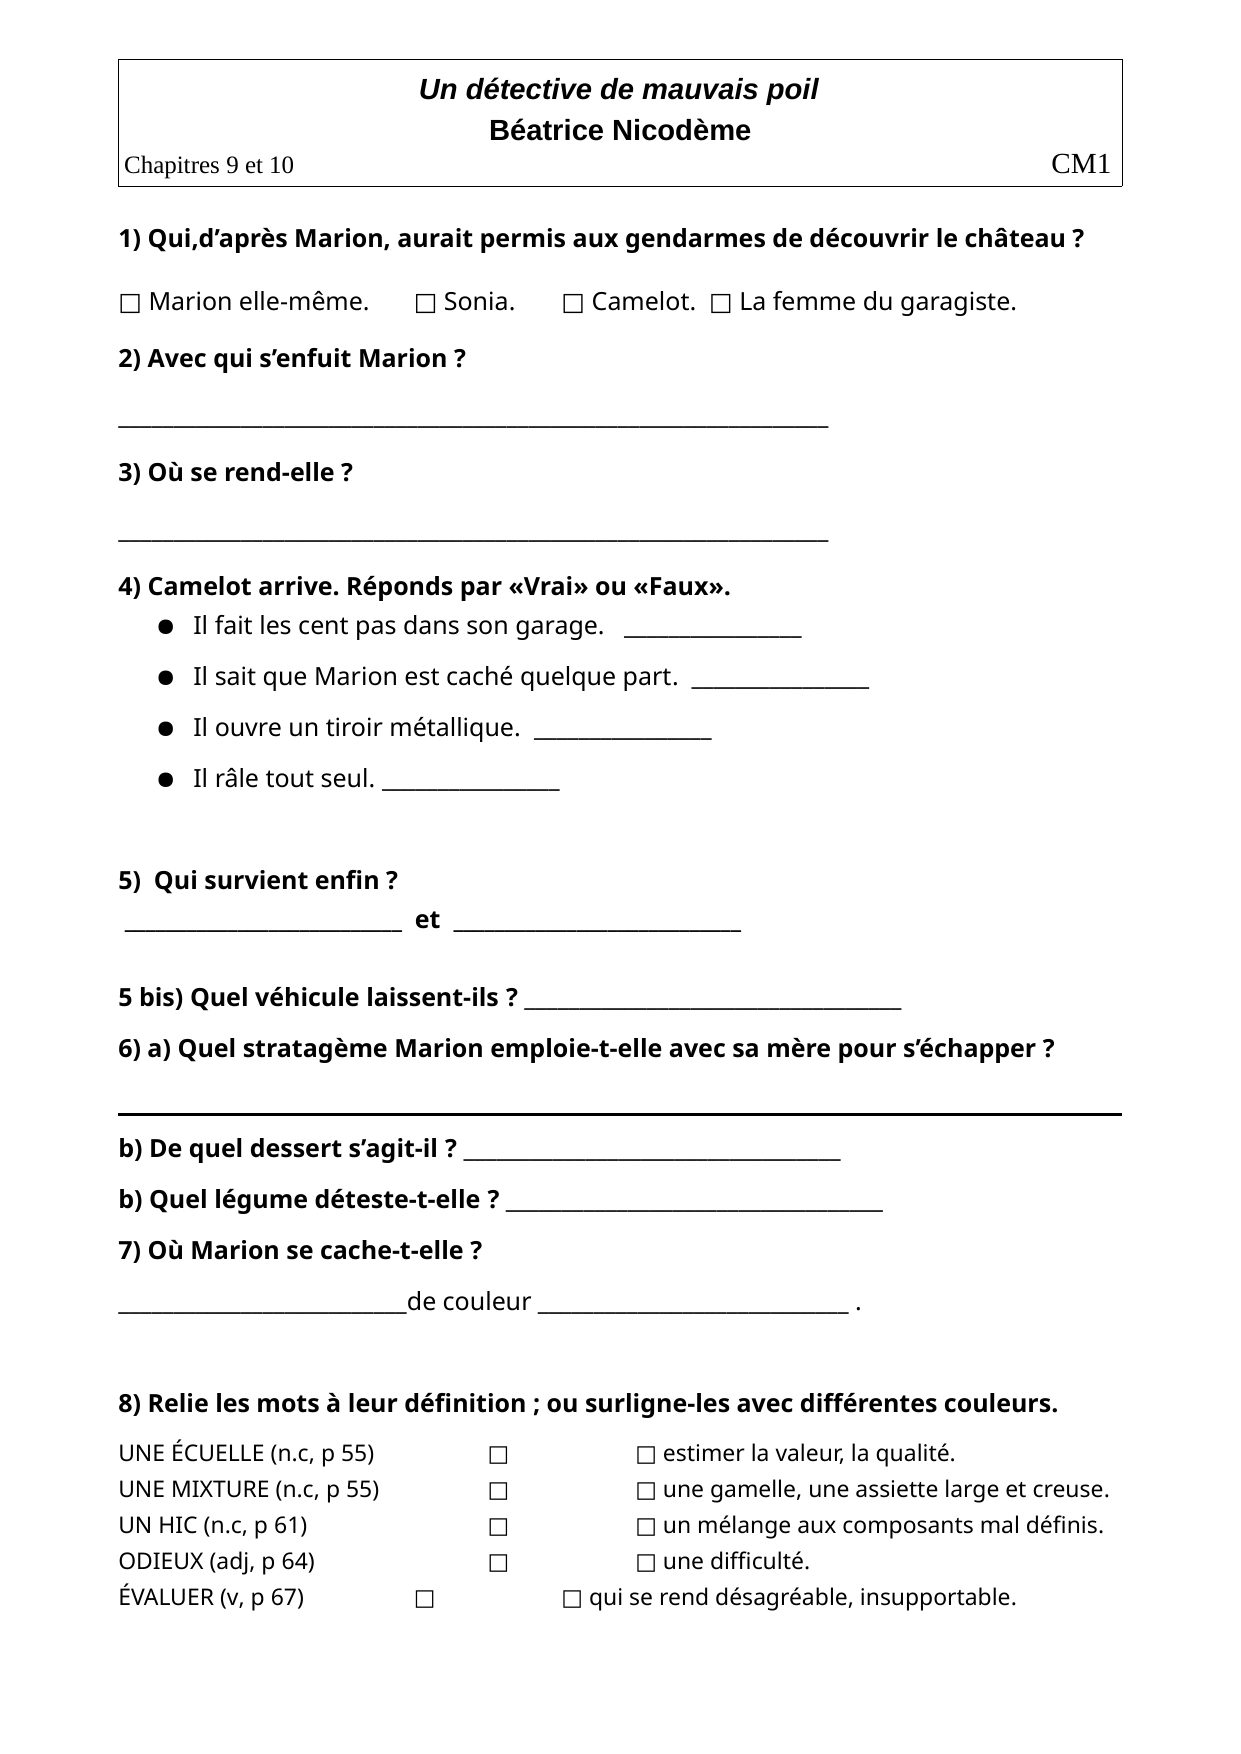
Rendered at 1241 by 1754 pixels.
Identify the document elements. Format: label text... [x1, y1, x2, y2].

text 3) Où se rend-elle ? [118, 454, 1122, 488]
list Il fait les cent pas dans son garage. ________________ [156, 607, 1122, 641]
text __________________________de couleur ____________________________ . [118, 1284, 1122, 1318]
text UNE ÉCUELLE (n.c, p 55) □ □ estimer la valeur, la qualité. [118, 1437, 1122, 1468]
text UNE MIXTURE (n.c, p 55) □ □ une gamelle, une assiette large et creuse. [118, 1473, 1122, 1504]
text b) De quel dessert s’agit-il ? __________________________________ [118, 1131, 1122, 1164]
text ___________________________ et ____________________________ [118, 902, 1122, 936]
text 1) Qui,d’après Marion, aurait permis aux gendarmes de découvrir le château ? [118, 220, 1122, 254]
text ________________________________________________________________ [118, 511, 1122, 545]
text ÉVALUER (v, p 67) □ □ qui se rend désagréable, insupportable. [118, 1581, 1122, 1612]
text b) Quel légume déteste-t-elle ? __________________________________ [118, 1182, 1122, 1216]
text ODIEUX (adj, p 64) □ □ une difficulté. [118, 1544, 1122, 1576]
text □ Marion elle-même. □ Sonia. □ Camelot. □ La femme du garagiste. [118, 283, 1122, 317]
list Il ouvre un tiroir métallique. ________________ [156, 709, 1122, 743]
text 4) Camelot arrive. Réponds par «Vrai» ou «Faux». [118, 568, 1122, 602]
list Il râle tout seul. ________________ [156, 761, 1122, 794]
text 2) Avec qui s’enfuit Marion ? [118, 340, 1122, 374]
text 5) Qui survient enfin ? [118, 863, 1122, 897]
table_header Un détective de mauvais poil Béatrice Nicodème Chapitres 9 et 10 CM1 [119, 60, 1122, 186]
text UN HIC (n.c, p 61) □ □ un mélange aux composants mal définis. [118, 1509, 1122, 1540]
text 6) a) Quel stratagème Marion emploie-t-elle avec sa mère pour s’échapper ? [118, 1031, 1122, 1065]
list Il sait que Marion est caché quelque part. ________________ [156, 658, 1122, 692]
text ________________________________________________________________ [118, 397, 1122, 431]
text 8) Relie les mots à leur définition ; ou surligne-les avec différentes couleurs. [118, 1386, 1122, 1420]
text 5 bis) Quel véhicule laissent-ils ? __________________________________ [118, 980, 1122, 1014]
text 7) Où Marion se cache-t-elle ? [118, 1233, 1122, 1267]
